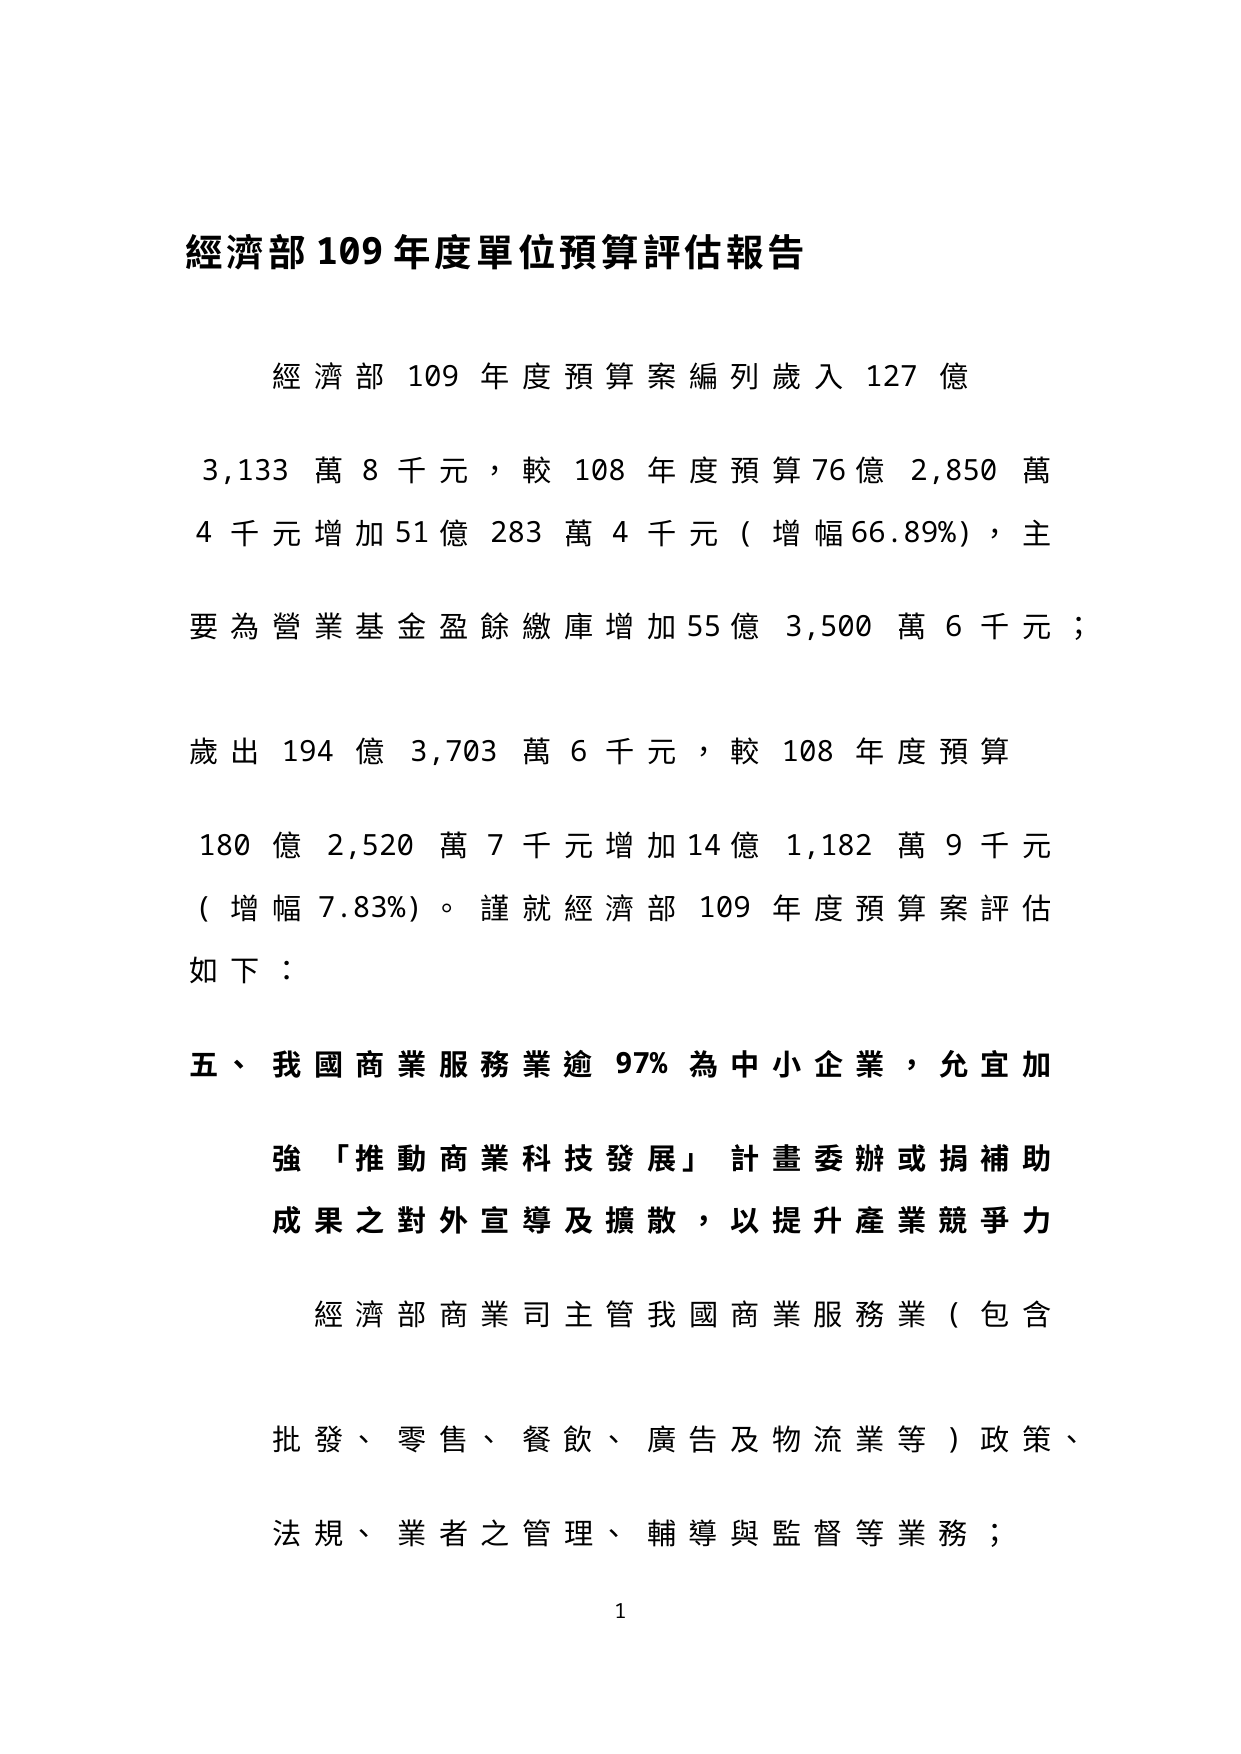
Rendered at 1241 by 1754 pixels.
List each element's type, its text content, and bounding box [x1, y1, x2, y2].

text 經濟部109年度預算案編列歲入127億3,133萬8千元，較108年度預算76億2,850萬4千元增加51億283萬4千元(增幅66.89%)，主要為營業基金盈餘繳庫增加55億3,500萬6千元；歲出194億3,703萬6千元，較108年度預算180億2,520萬7千元增加14億1,182萬9千元(增幅7.83%)。謹就經濟部109年度預算案評估如下： [183, 302, 1058, 990]
text 經濟部商業司主管我國商業服務業(包含批發、零售、餐飲、廣告及物流業等)政策、法規、業者之管理、輔導與監督等業務；109年度編列「推動商業科技發展」計畫7億340萬3千元，辦理商業服務業之輔導、產業創新或市場推廣等。經查： [242, 1240, 1058, 1552]
text 五、我國商業服務業逾97%為中小企業，允宜加強「推動商業科技發展」計畫委辦或捐補助成果之對外宣導及擴散，以提升產業競爭力 [183, 990, 1058, 1240]
text 經濟部109年度單位預算評估報告 [183, 177, 1058, 302]
